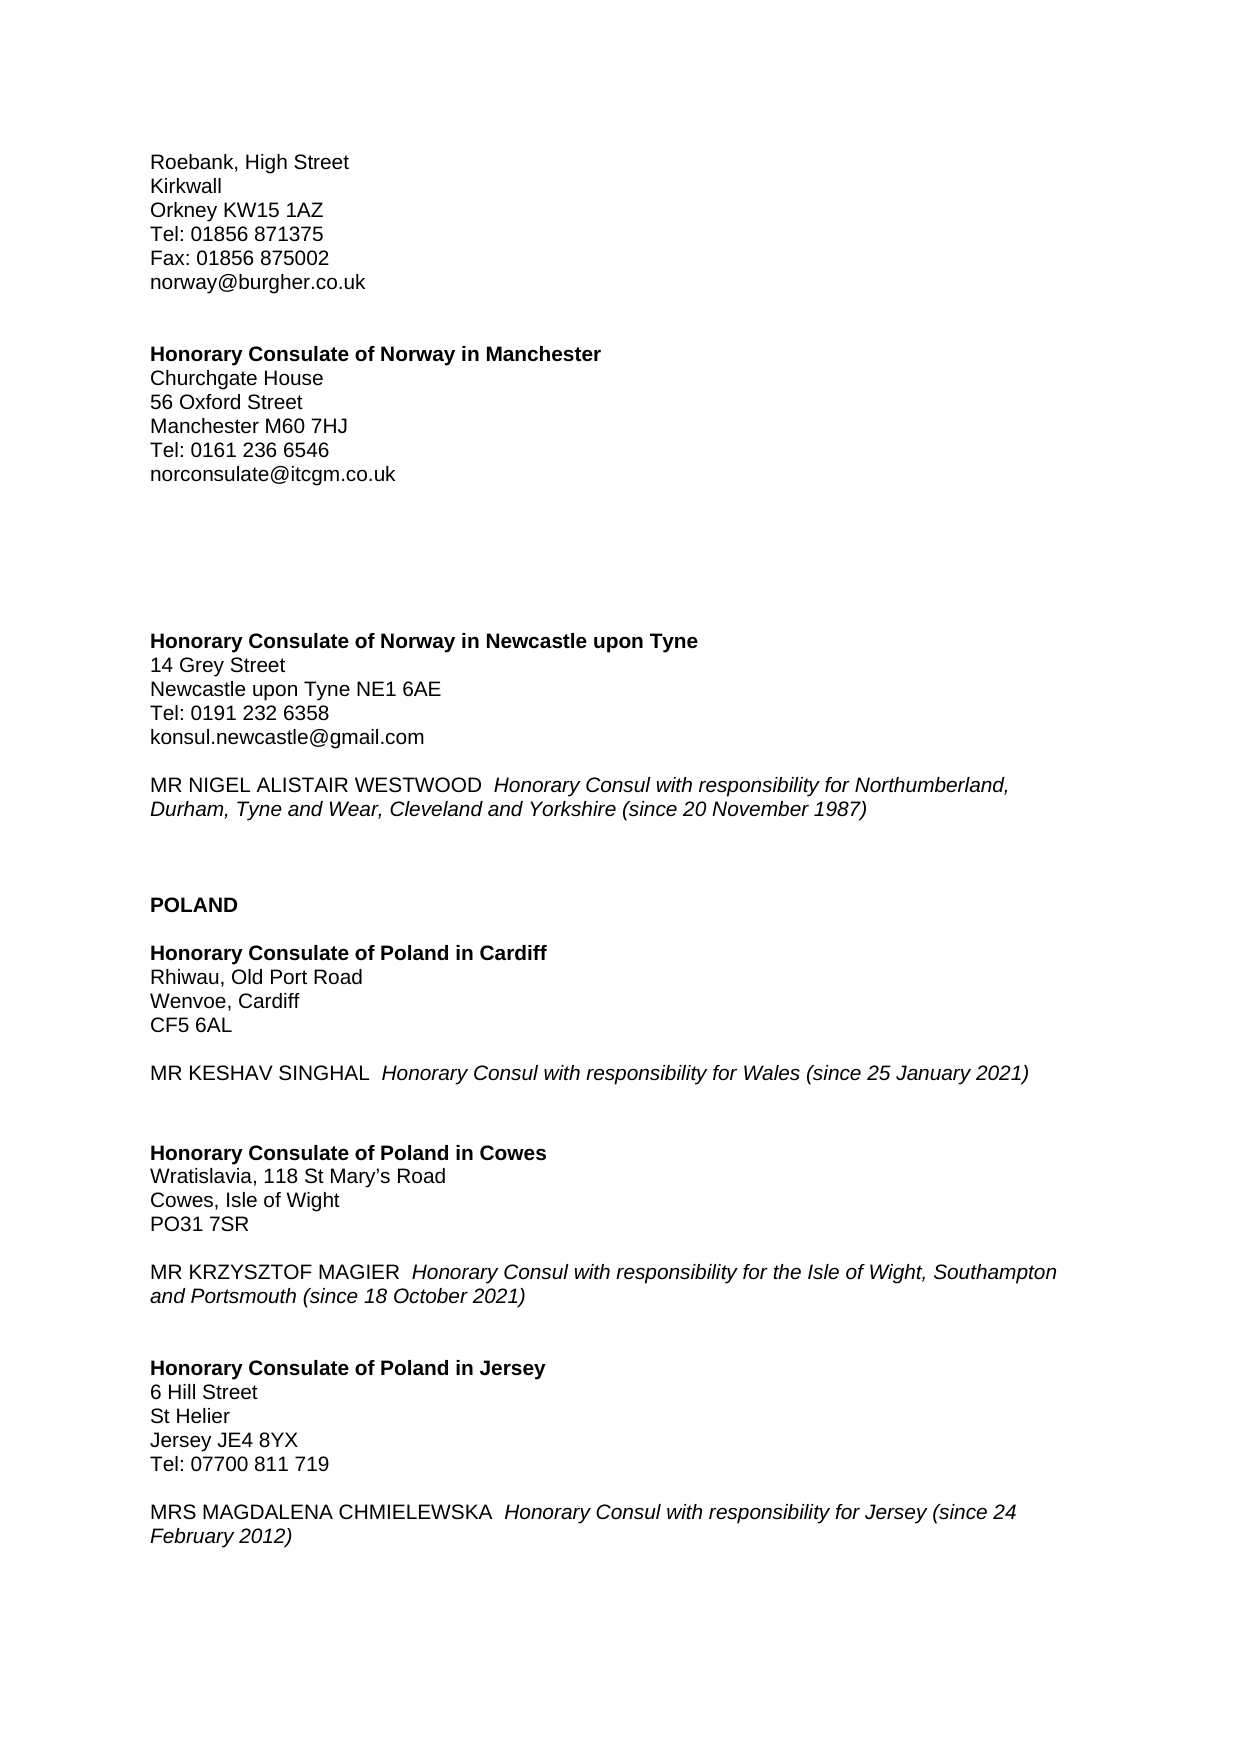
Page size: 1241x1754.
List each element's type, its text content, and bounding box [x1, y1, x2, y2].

text norway@burgher.co.uk [150, 270, 1090, 294]
text Honorary Consulate of Poland in Cardiff [150, 941, 1090, 964]
text MRS MAGDALENA CHMIELEWSKA Honorary Consul with responsibility for Jersey (since 24 February 2012) [150, 1500, 1090, 1548]
text MR KESHAV SINGHAL Honorary Consul with responsibility for Wales (since 25 January 2021) [150, 1060, 1090, 1084]
text Honorary Consulate of Norway in Newcastle upon Tyne [150, 629, 1090, 653]
text Rhiwau, Old Port Road [150, 964, 1090, 988]
text 6 Hill Street [150, 1380, 1090, 1404]
text Orkney KW15 1AZ [150, 198, 1090, 222]
text norconsulate@itcgm.co.uk [150, 461, 1090, 485]
text PO31 7SR [150, 1212, 1090, 1236]
text CF5 6AL [150, 1012, 1090, 1036]
text Fax: 01856 875002 [150, 246, 1090, 270]
text MR NIGEL ALISTAIR WESTWOOD Honorary Consul with responsibility for Northumberland, Durham, Tyne and Wear, Cleveland and Yorkshire (since 20 November 1987) [150, 773, 1090, 821]
text Cowes, Isle of Wight [150, 1188, 1090, 1212]
text Honorary Consulate of Norway in Manchester [150, 342, 1090, 366]
text Wenvoe, Cardiff [150, 988, 1090, 1012]
text Honorary Consulate of Poland in Cowes [150, 1140, 1090, 1164]
text Kirkwall [150, 174, 1090, 198]
text Churchgate House [150, 366, 1090, 389]
text Honorary Consulate of Poland in Jersey [150, 1356, 1090, 1380]
text 14 Grey Street [150, 653, 1090, 677]
text Tel: 07700 811 719 [150, 1452, 1090, 1476]
text St Helier [150, 1404, 1090, 1428]
text POLAND [150, 893, 1090, 917]
text Roebank, High Street [150, 150, 1090, 174]
text Tel: 0161 236 6546 [150, 437, 1090, 461]
text 56 Oxford Street [150, 389, 1090, 413]
text Newcastle upon Tyne NE1 6AE [150, 677, 1090, 701]
text Jersey JE4 8YX [150, 1428, 1090, 1452]
text MR KRZYSZTOF MAGIER Honorary Consul with responsibility for the Isle of Wight, Southampton and Portsmouth (since 18 October 2021) [150, 1260, 1090, 1308]
text Tel: 01856 871375 [150, 222, 1090, 246]
text konsul.newcastle@gmail.com [150, 725, 1090, 749]
text Manchester M60 7HJ [150, 413, 1090, 437]
text Wratislavia, 118 St Mary’s Road [150, 1164, 1090, 1188]
text Tel: 0191 232 6358 [150, 701, 1090, 725]
